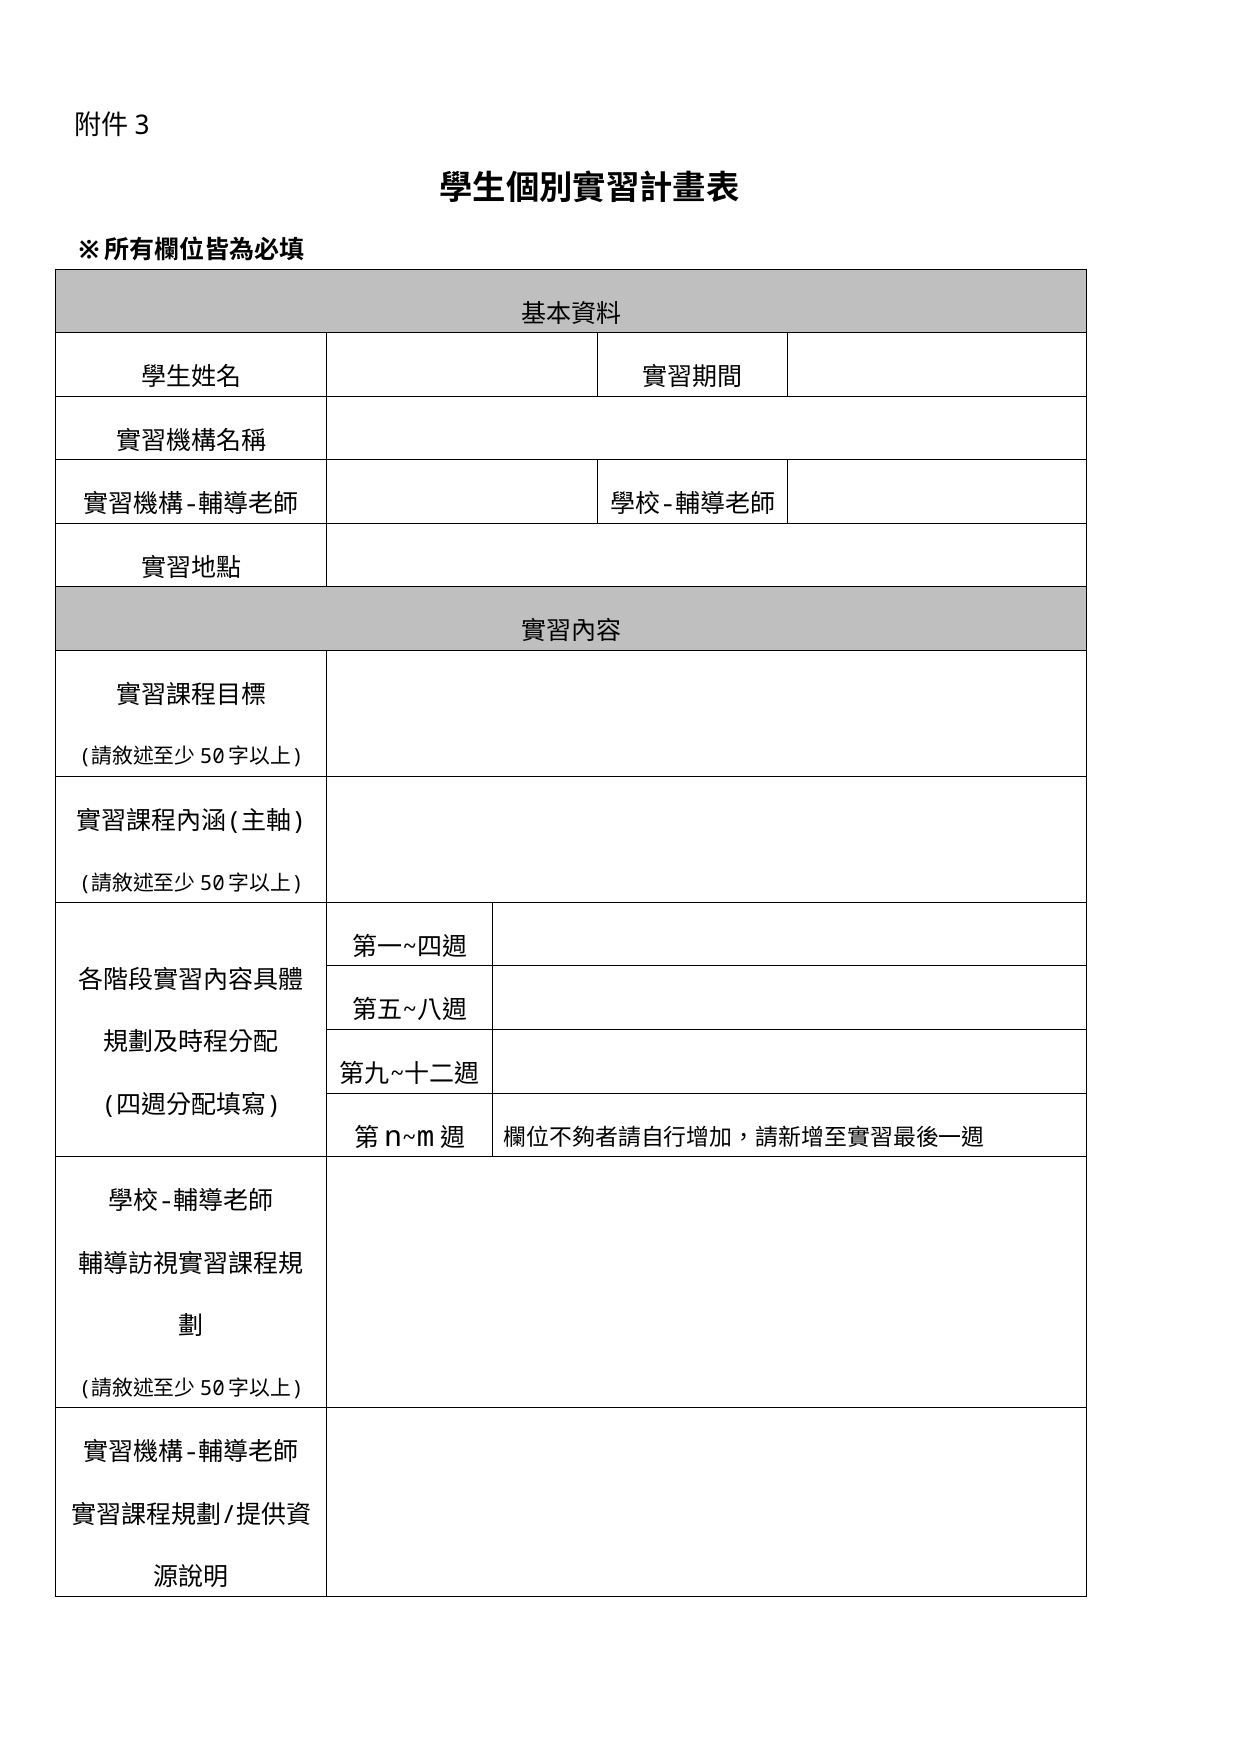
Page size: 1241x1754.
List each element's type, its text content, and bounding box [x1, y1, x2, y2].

table_cell 實習期間 [598, 333, 787, 396]
table_cell [327, 333, 597, 396]
table_cell [327, 524, 1086, 586]
table_cell 實習機構名稱 [56, 397, 326, 459]
table_cell [327, 460, 597, 523]
table_cell 第九~十二週 [327, 1030, 492, 1092]
table_cell 第五~八週 [327, 966, 492, 1029]
table_cell 實習課程目標 (請敘述至少50字以上) [56, 651, 326, 776]
table_header 基本資料 [56, 270, 1086, 332]
table_cell 學生姓名 [56, 333, 326, 396]
table_cell [327, 777, 1086, 902]
table_cell [493, 1030, 1086, 1092]
table_cell [327, 397, 1086, 459]
table_cell 學校-輔導老師 輔導訪視實習課程規劃 (請敘述至少50字以上) [56, 1157, 326, 1407]
table_cell [327, 651, 1086, 776]
table_cell [493, 966, 1086, 1029]
table_cell [493, 903, 1086, 965]
table_cell [327, 1408, 1086, 1596]
text 附件3 [74, 81, 1104, 143]
table_cell 實習內容 [56, 587, 1086, 650]
table_cell [788, 333, 1086, 396]
table_cell 欄位不夠者請自行增加，請新增至實習最後一週 [493, 1094, 1086, 1156]
table_cell 實習地點 [56, 524, 326, 586]
text ※所有欄位皆為必填 [74, 206, 1104, 268]
table_cell 各階段實習內容具體規劃及時程分配 (四週分配填寫) [56, 903, 326, 1156]
table_cell 第n~m週 [327, 1094, 492, 1156]
text 學生個別實習計畫表 [74, 143, 1104, 206]
table_cell 實習機構-輔導老師 [56, 460, 326, 523]
table_cell [327, 1157, 1086, 1407]
table_cell 實習機構-輔導老師 實習課程規劃/提供資源說明 [56, 1408, 326, 1596]
table_cell 實習課程內涵(主軸) (請敘述至少50字以上) [56, 777, 326, 902]
table_cell [788, 460, 1086, 523]
table_cell 學校-輔導老師 [598, 460, 787, 523]
table_cell 第一~四週 [327, 903, 492, 965]
